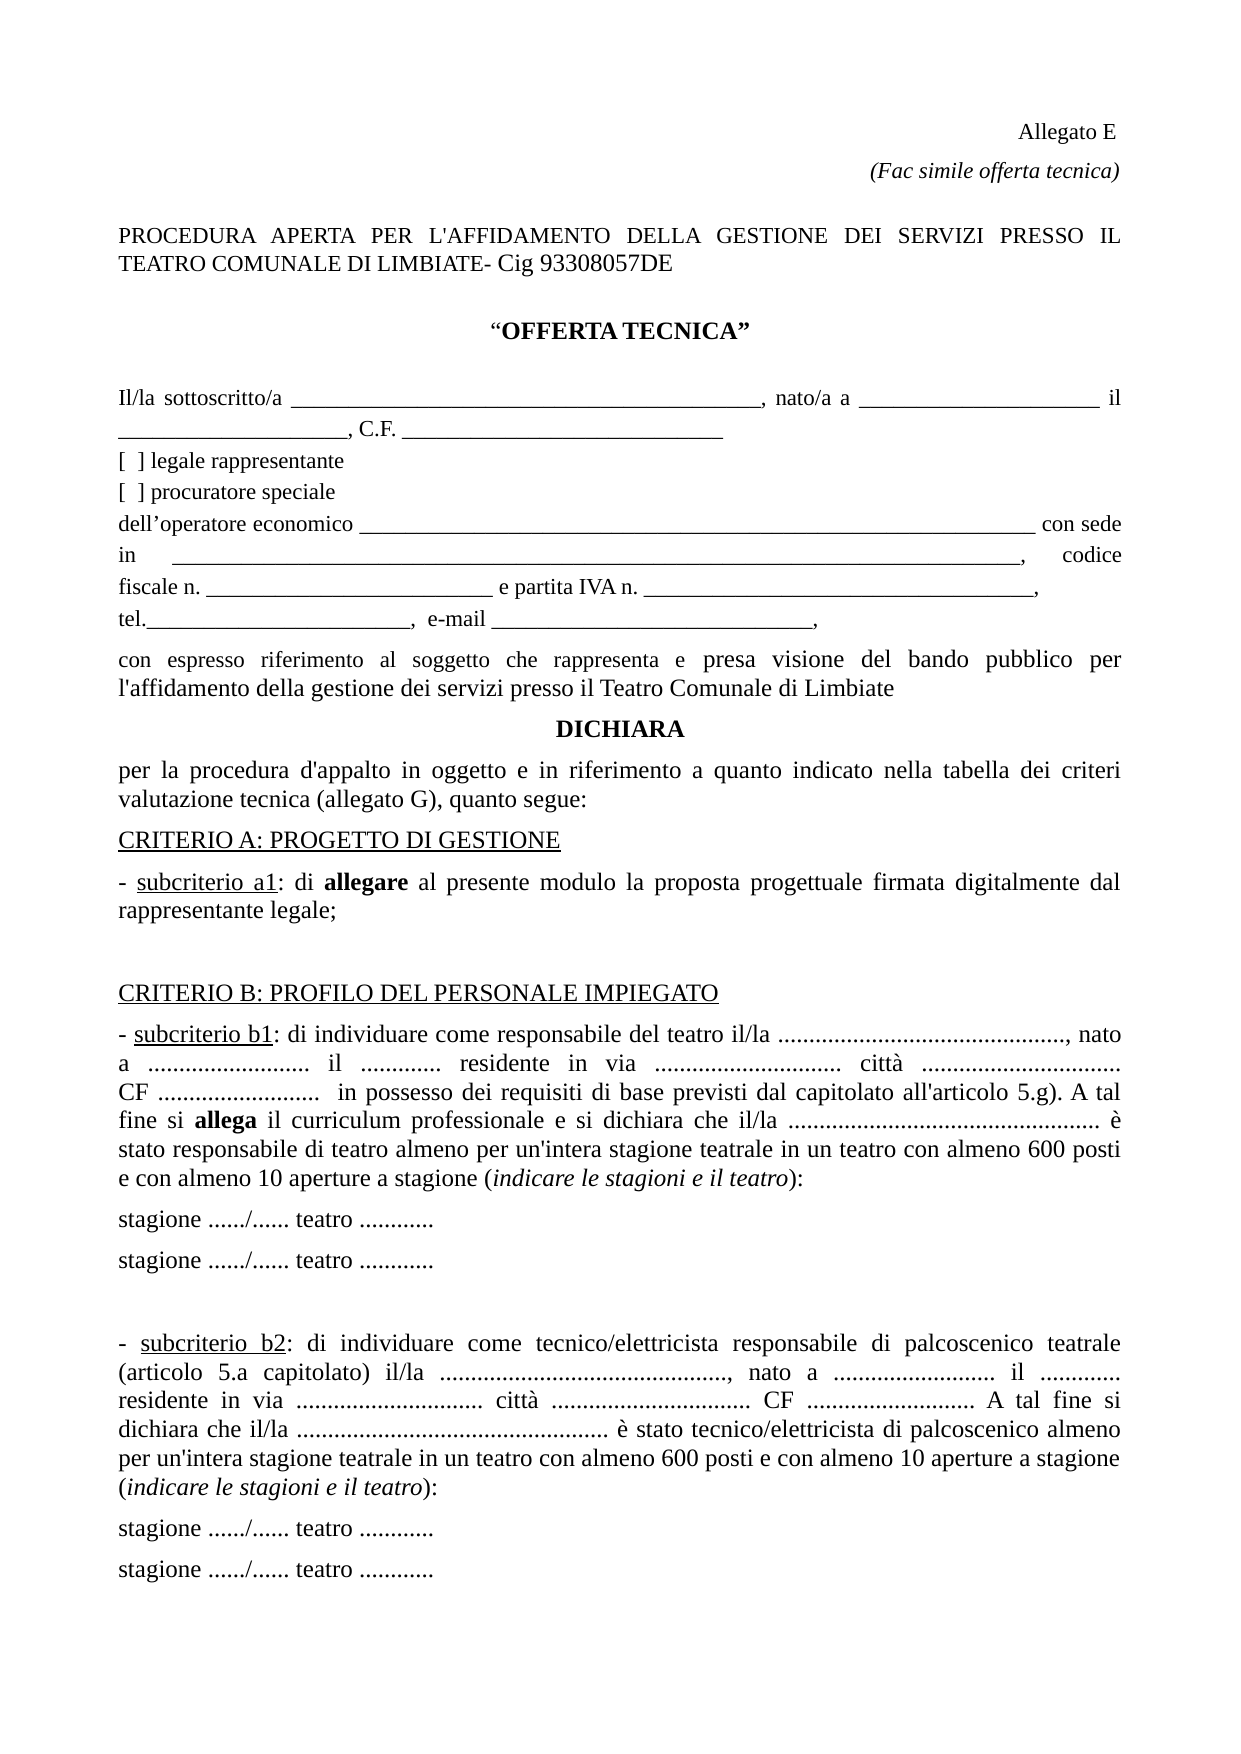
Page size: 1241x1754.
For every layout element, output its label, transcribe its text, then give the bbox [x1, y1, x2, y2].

text [ ] procuratore speciale [118, 478, 1122, 505]
text DICHIARA [118, 714, 1122, 743]
text stagione ....../...... teatro ............ [118, 1204, 1122, 1233]
text “OFFERTA TECNICA” [118, 316, 1122, 345]
text PROCEDURA APERTA PER L'AFFIDAMENTO DELLA GESTIONE DEI SERVIZI PRESSO IL TEATRO COMUNALE DI LIMBIATE- Cig 93308057DE [118, 222, 1122, 277]
text tel._______________________, e-mail ____________________________, [118, 605, 1122, 631]
text per la procedura d'appalto in oggetto e in riferimento a quanto indicato nella tabella dei criteri valutazione tecnica (allegato G), quanto segue: [118, 755, 1122, 813]
text stagione ....../...... teatro ............ [118, 1513, 1122, 1542]
text - subcriterio a1: di allegare al presente modulo la proposta progettuale firmata digitalmente dal rappresentante legale; [118, 867, 1122, 924]
text CRITERIO A: PROGETTO DI GESTIONE [118, 825, 1122, 854]
text Allegato E [118, 118, 1122, 144]
text con espresso riferimento al soggetto che rappresenta e presa visione del bando pubblico per l'affidamento della gestione dei servizi presso il Teatro Comunale di Limbiate [118, 644, 1122, 702]
text stagione ....../...... teatro ............ [118, 1245, 1122, 1274]
text Il/la sottoscritto/a _________________________________________, nato/a a _____________________ il ____________________, C.F. ____________________________ [118, 384, 1122, 442]
text [ ] legale rappresentante [118, 447, 1122, 473]
text stagione ....../...... teatro ............ [118, 1554, 1122, 1583]
text dell’operatore economico ___________________________________________________________ con sede in __________________________________________________________________________, codice fiscale n. _________________________ e partita IVA n. __________________________________, [118, 510, 1122, 599]
text - subcriterio b1: di individuare come responsabile del teatro il/la .............................................., nato a .......................... il ............. residente in via .............................. città ................................ CF .......................... in possesso dei requisiti di base previsti dal capitolato all'articolo 5.g). A tal fine si allega il curriculum professionale e si dichiara che il/la .................................................. è stato responsabile di teatro almeno per un'intera stagione teatrale in un teatro con almeno 600 posti e con almeno 10 aperture a stagione (indicare le stagioni e il teatro): [118, 1019, 1122, 1192]
text (Fac simile offerta tecnica) [118, 157, 1122, 183]
text - subcriterio b2: di individuare come tecnico/elettricista responsabile di palcoscenico teatrale (articolo 5.a capitolato) il/la .............................................., nato a .......................... il ............. residente in via .............................. città ................................ CF ........................... A tal fine si dichiara che il/la .................................................. è stato tecnico/elettricista di palcoscenico almeno per un'intera stagione teatrale in un teatro con almeno 600 posti e con almeno 10 aperture a stagione (indicare le stagioni e il teatro): [118, 1328, 1122, 1500]
text CRITERIO B: PROFILO DEL PERSONALE IMPIEGATO [118, 978, 1122, 1007]
